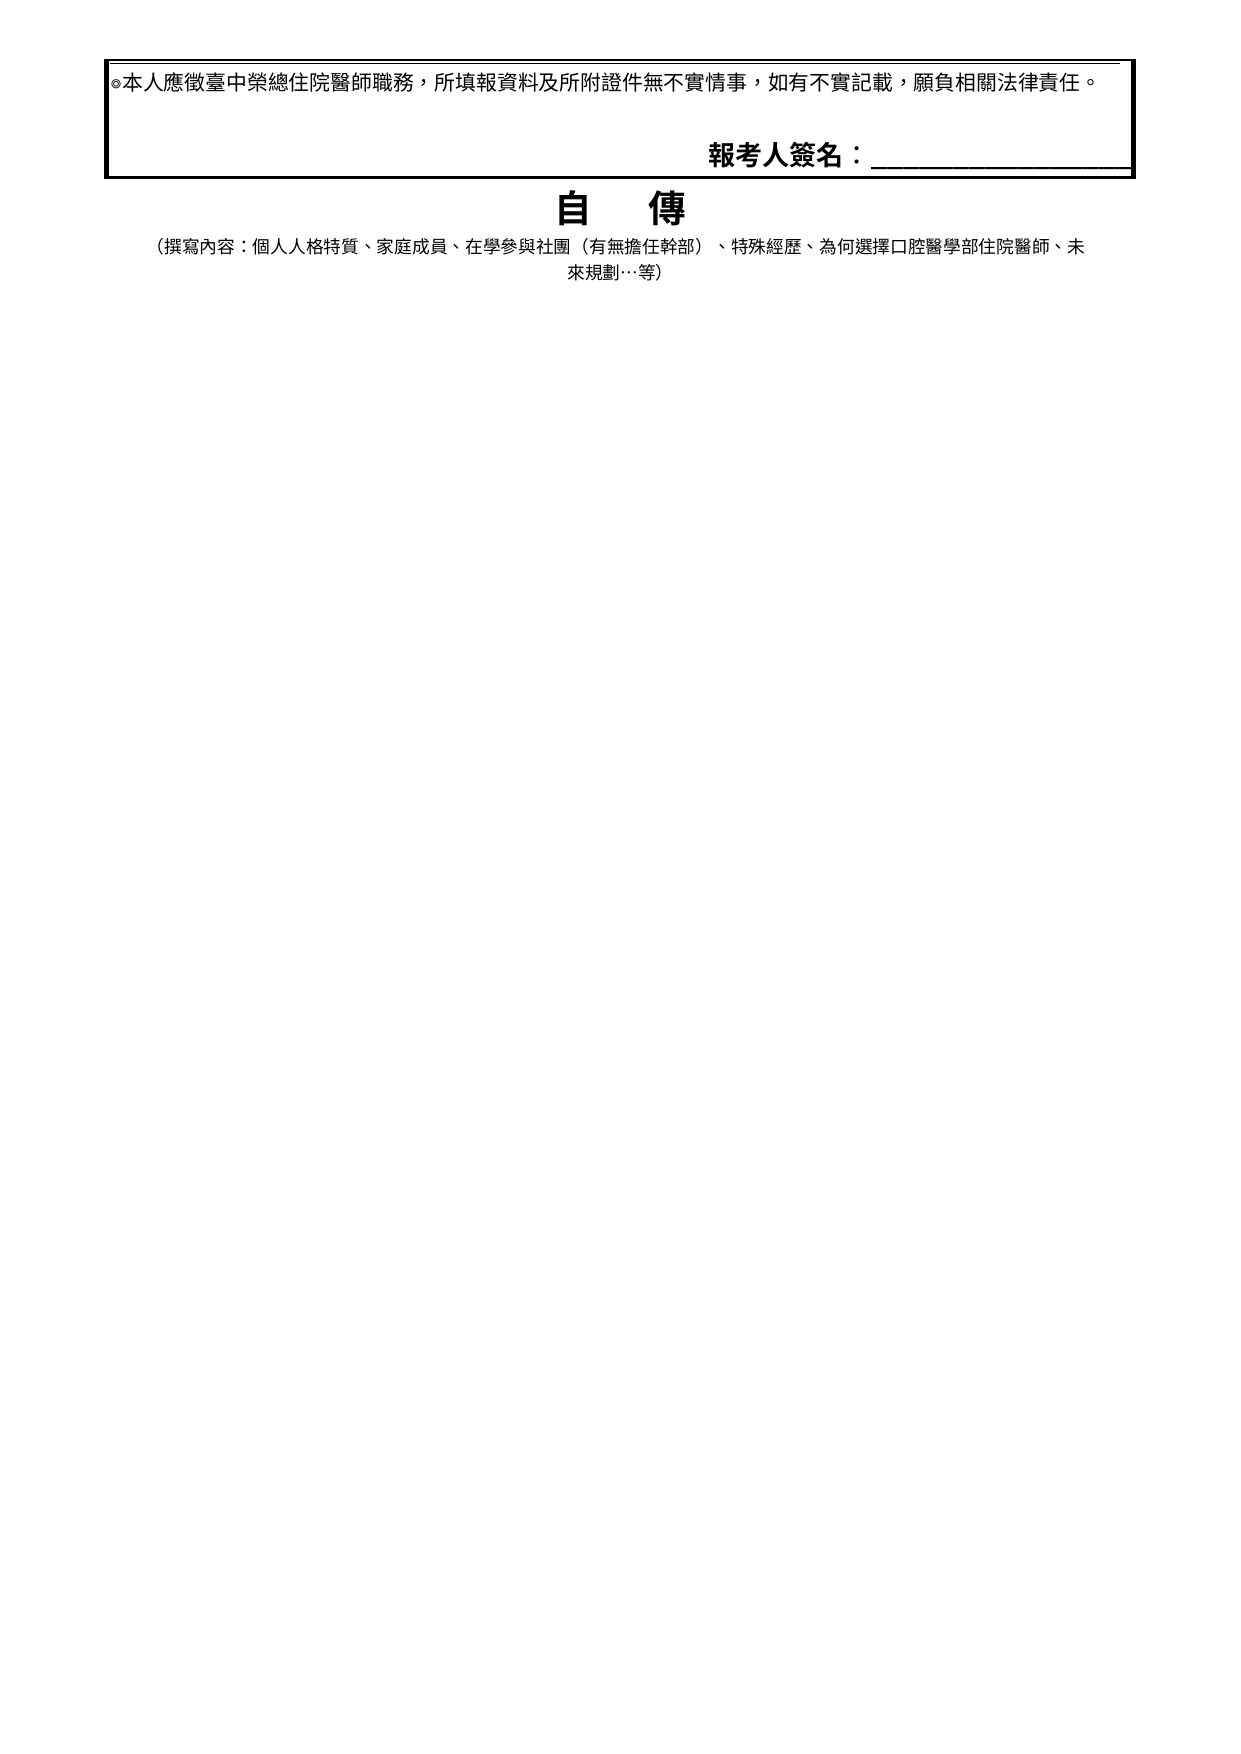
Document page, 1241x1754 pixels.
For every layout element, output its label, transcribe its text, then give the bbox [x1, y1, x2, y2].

table_cell ◎本人應徵臺中榮總住院醫師職務，所填報資料及所附證件無不實情事，如有不實記載，願負相關法律責任。 報考人簽名：________________ [109, 61, 1131, 176]
text （撰寫內容：個人人格特質、家庭成員、在學參與社團（有無擔任幹部）、特殊經歷、為何選擇口腔醫學部住院醫師、未來規劃…等） [139, 233, 1092, 284]
text 自 傳 [148, 179, 1092, 233]
